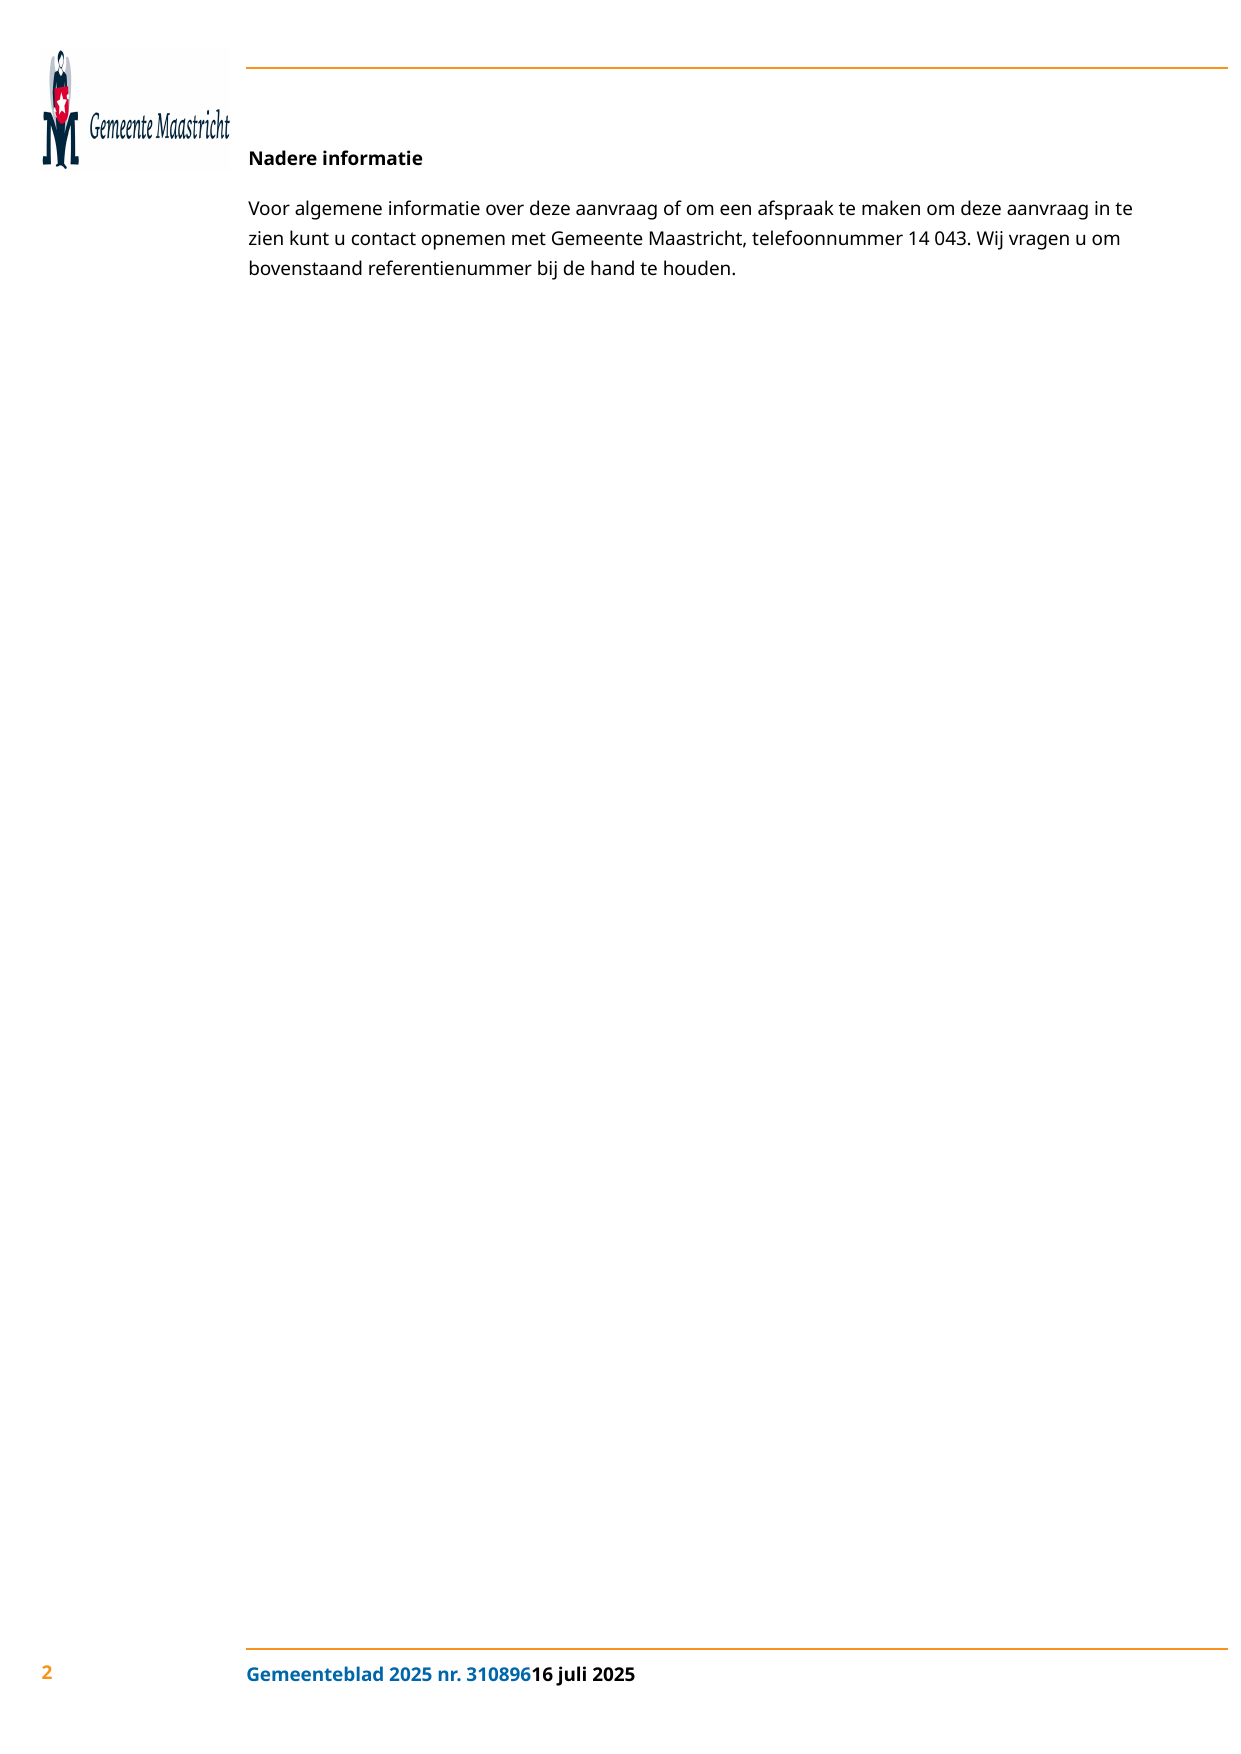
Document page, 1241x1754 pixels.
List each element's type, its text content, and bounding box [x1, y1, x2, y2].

text Voor algemene informatie over deze aanvraag of om een afspraak te maken om deze aanvraag in te zien kunt u contact opnemen met Gemeente Maastricht, telefoonnummer 14 043. Wij vragen u om bovenstaand referentienummer bij de hand te houden. [248, 196, 1152, 281]
picture [41, 47, 231, 172]
text Nadere informatie [248, 145, 1152, 171]
